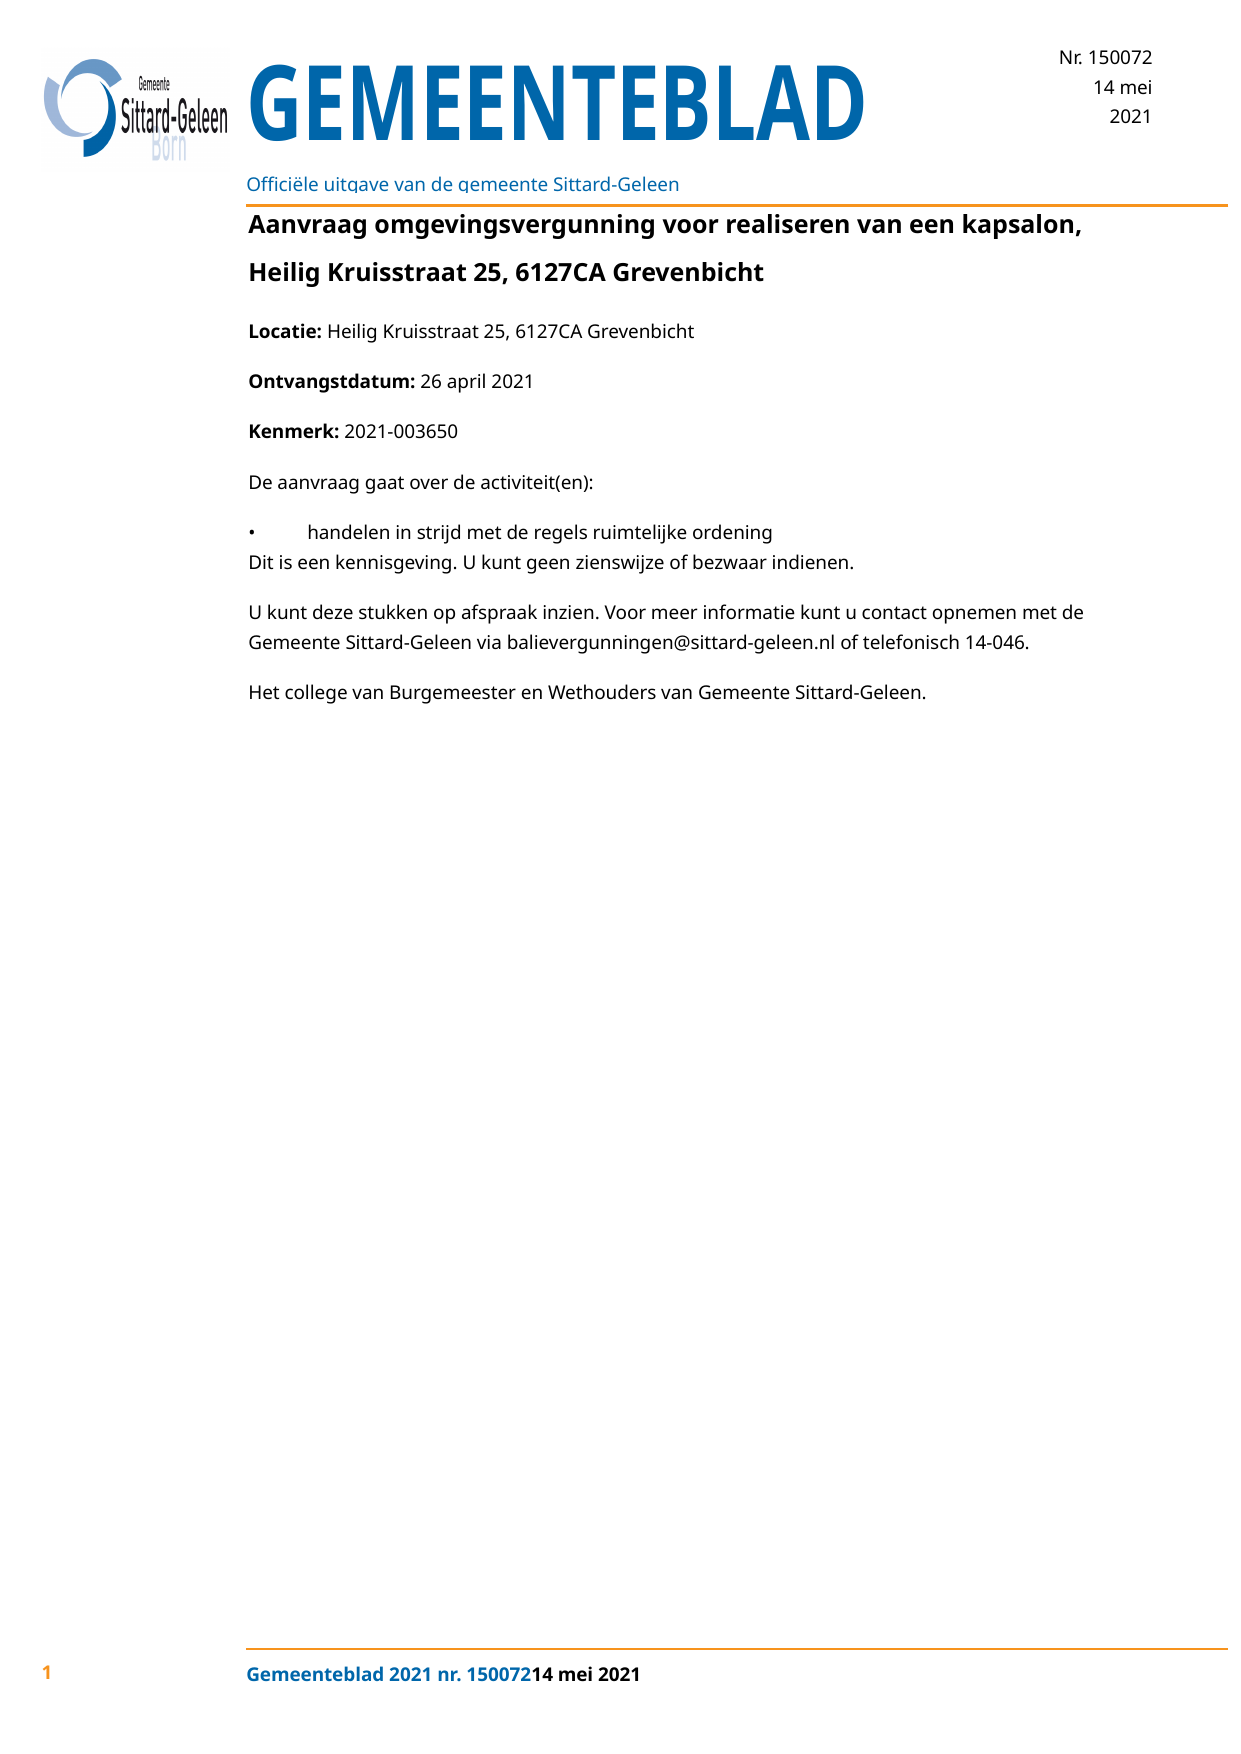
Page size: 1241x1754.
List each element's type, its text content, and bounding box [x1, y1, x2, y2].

text Aanvraag omgevingsvergunning voor realiseren van een kapsalon, Heilig Kruisstraat 25, 6127CA Grevenbicht [248, 207, 1152, 288]
text Het college van Burgemeester en Wethouders van Gemeente Sittard-Geleen. [248, 679, 1152, 705]
picture [41, 47, 231, 172]
text Kenmerk: 2021-003650 [248, 419, 1152, 444]
text De aanvraag gaat over de activiteit(en): [248, 469, 1152, 495]
text U kunt deze stukken op afspraak inzien. Voor meer informatie kunt u contact opnemen met de Gemeente Sittard-Geleen via balievergunningen@sittard-geleen.nl of telefonisch 14-046. [248, 599, 1152, 655]
list handelen in strijd met de regels ruimtelijke ordening [248, 519, 1152, 545]
text Dit is een kennisgeving. U kunt geen zienswijze of bezwaar indienen. [248, 549, 1152, 575]
text Ontvangstdatum: 26 april 2021 [248, 368, 1152, 394]
text Locatie: Heilig Kruisstraat 25, 6127CA Grevenbicht [248, 318, 1152, 344]
